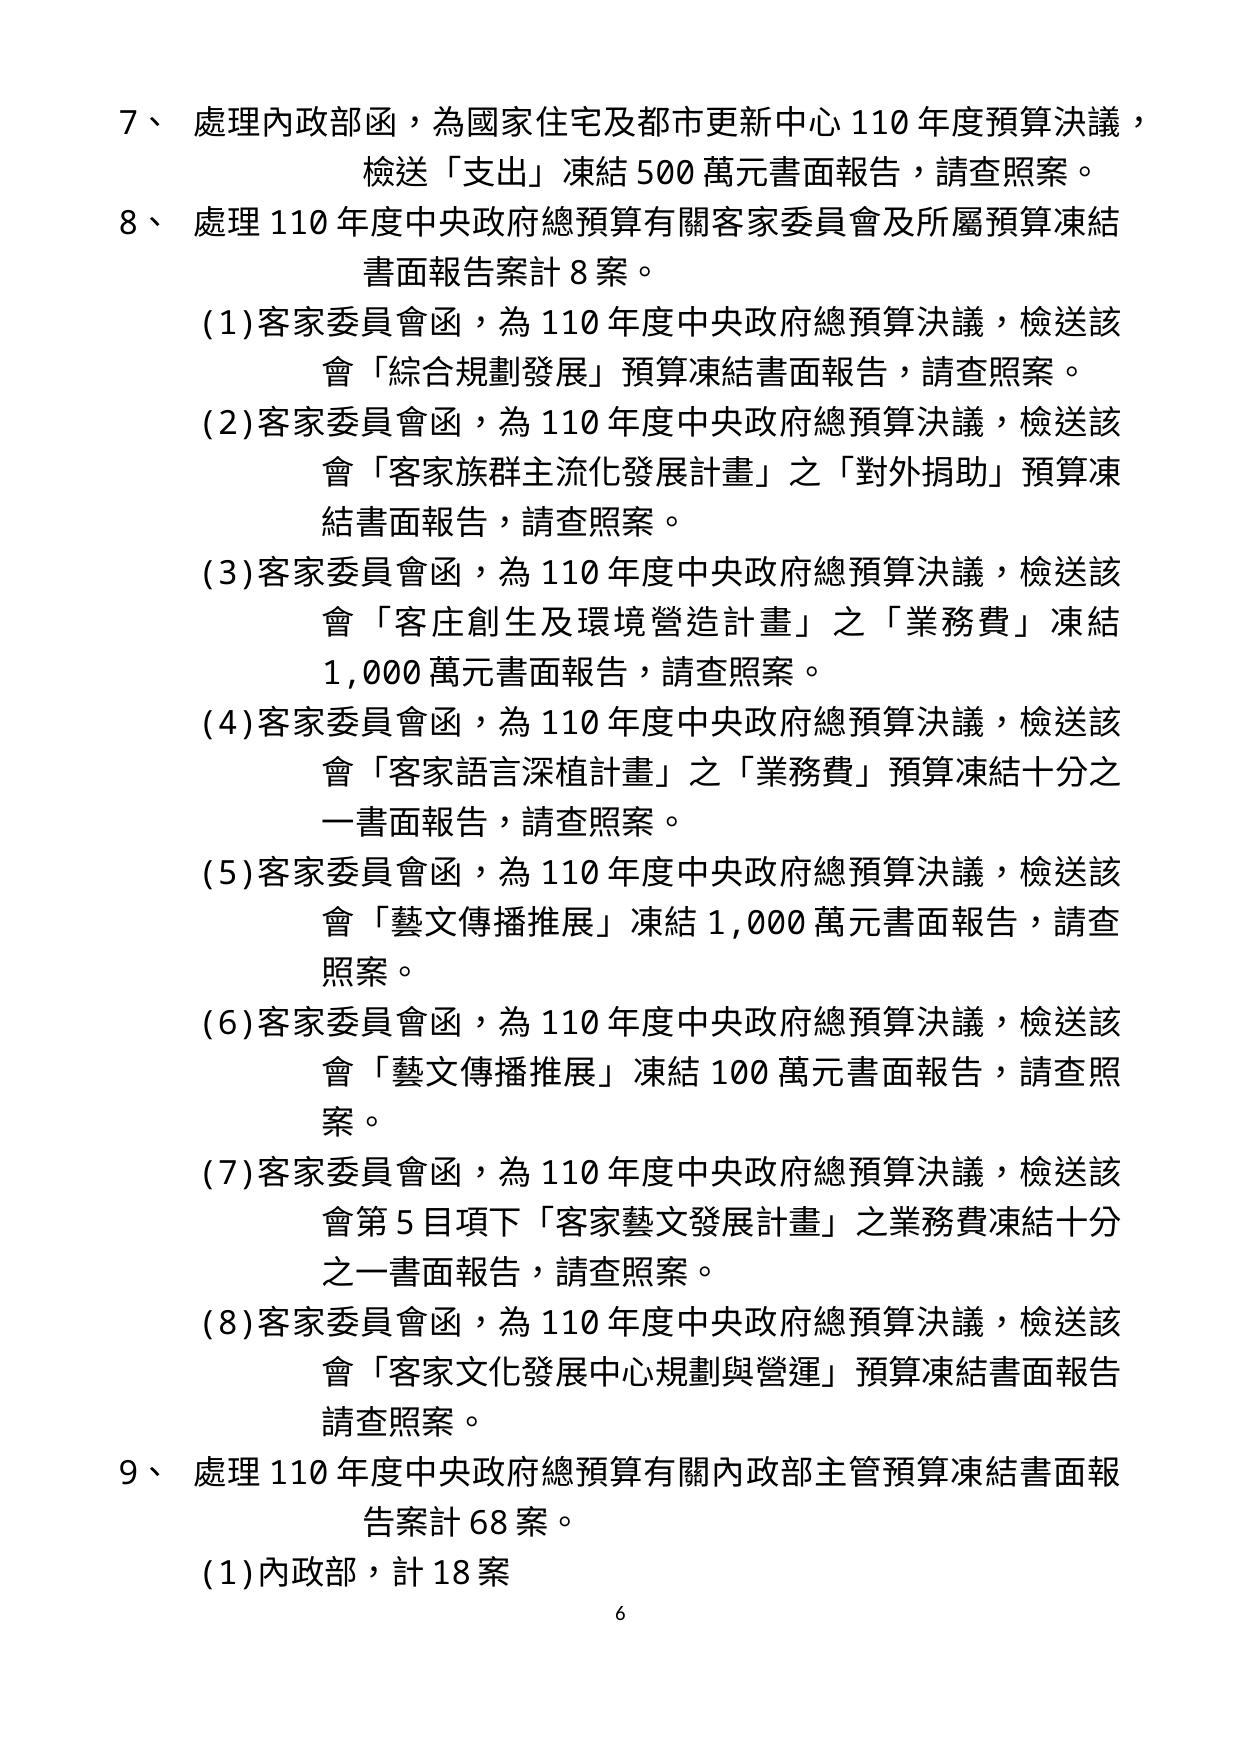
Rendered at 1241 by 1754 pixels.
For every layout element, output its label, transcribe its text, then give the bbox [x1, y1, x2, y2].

list 內政部，計18案 [198, 1544, 1122, 1594]
list 客家委員會函，為110年度中央政府總預算決議，檢送該會「客家族群主流化發展計畫」之「對外捐助」預算凍結書面報告，請查照案。 [198, 394, 1122, 544]
list 處理110年度中央政府總預算有關內政部主管預算凍結書面報告案計68案。 [118, 1444, 1122, 1544]
list 處理內政部函，為國家住宅及都市更新中心110年度預算決議，檢送「支出」凍結500萬元書面報告，請查照案。 [118, 94, 1122, 194]
list 客家委員會函，為110年度中央政府總預算決議，檢送該會「客家語言深植計畫」之「業務費」預算凍結十分之一書面報告，請查照案。 [198, 694, 1122, 844]
list 客家委員會函，為110年度中央政府總預算決議，檢送該會「客庄創生及環境營造計畫」之「業務費」凍結1,000萬元書面報告，請查照案。 [198, 544, 1122, 694]
list 客家委員會函，為110年度中央政府總預算決議，檢送該會第5目項下「客家藝文發展計畫」之業務費凍結十分之一書面報告，請查照案。 [198, 1144, 1122, 1294]
list 客家委員會函，為110年度中央政府總預算決議，檢送該會「藝文傳播推展」凍結100萬元書面報告，請查照案。 [198, 994, 1122, 1144]
list 客家委員會函，為110年度中央政府總預算決議，檢送該會「客家文化發展中心規劃與營運」預算凍結書面報告，請查照案。 [198, 1294, 1122, 1444]
list 客家委員會函，為110年度中央政府總預算決議，檢送該會「綜合規劃發展」預算凍結書面報告，請查照案。 [198, 294, 1122, 394]
list 處理110年度中央政府總預算有關客家委員會及所屬預算凍結書面報告案計8案。 [118, 194, 1122, 294]
list 客家委員會函，為110年度中央政府總預算決議，檢送該會「藝文傳播推展」凍結1,000萬元書面報告，請查照案。 [198, 844, 1122, 994]
